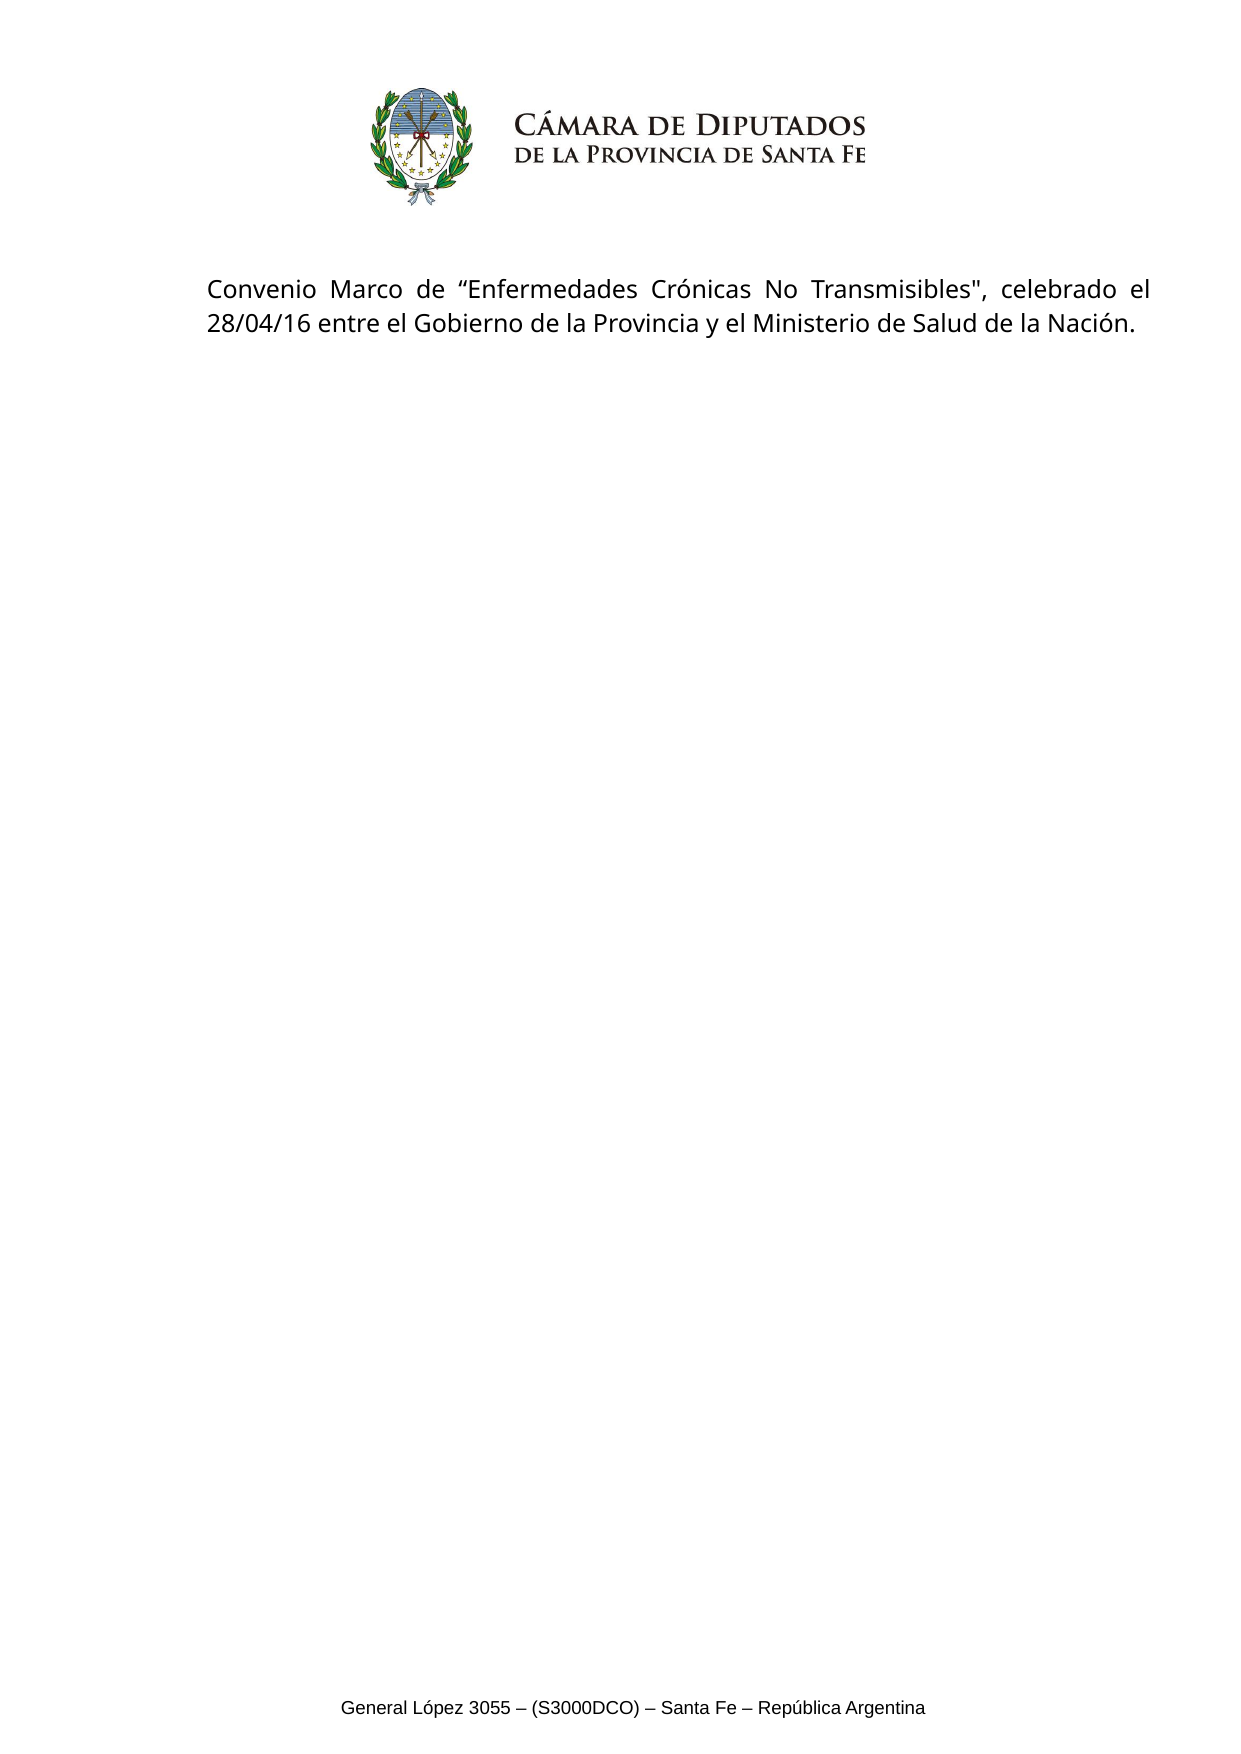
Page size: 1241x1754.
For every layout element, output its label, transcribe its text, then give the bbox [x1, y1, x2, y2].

text Convenio Marco de “Enfermedades Crónicas No Transmisibles", celebrado el 28/04/16 entre el Gobierno de la Provincia y el Ministerio de Salud de la Nación. [207, 272, 1152, 340]
picture [370, 88, 866, 210]
